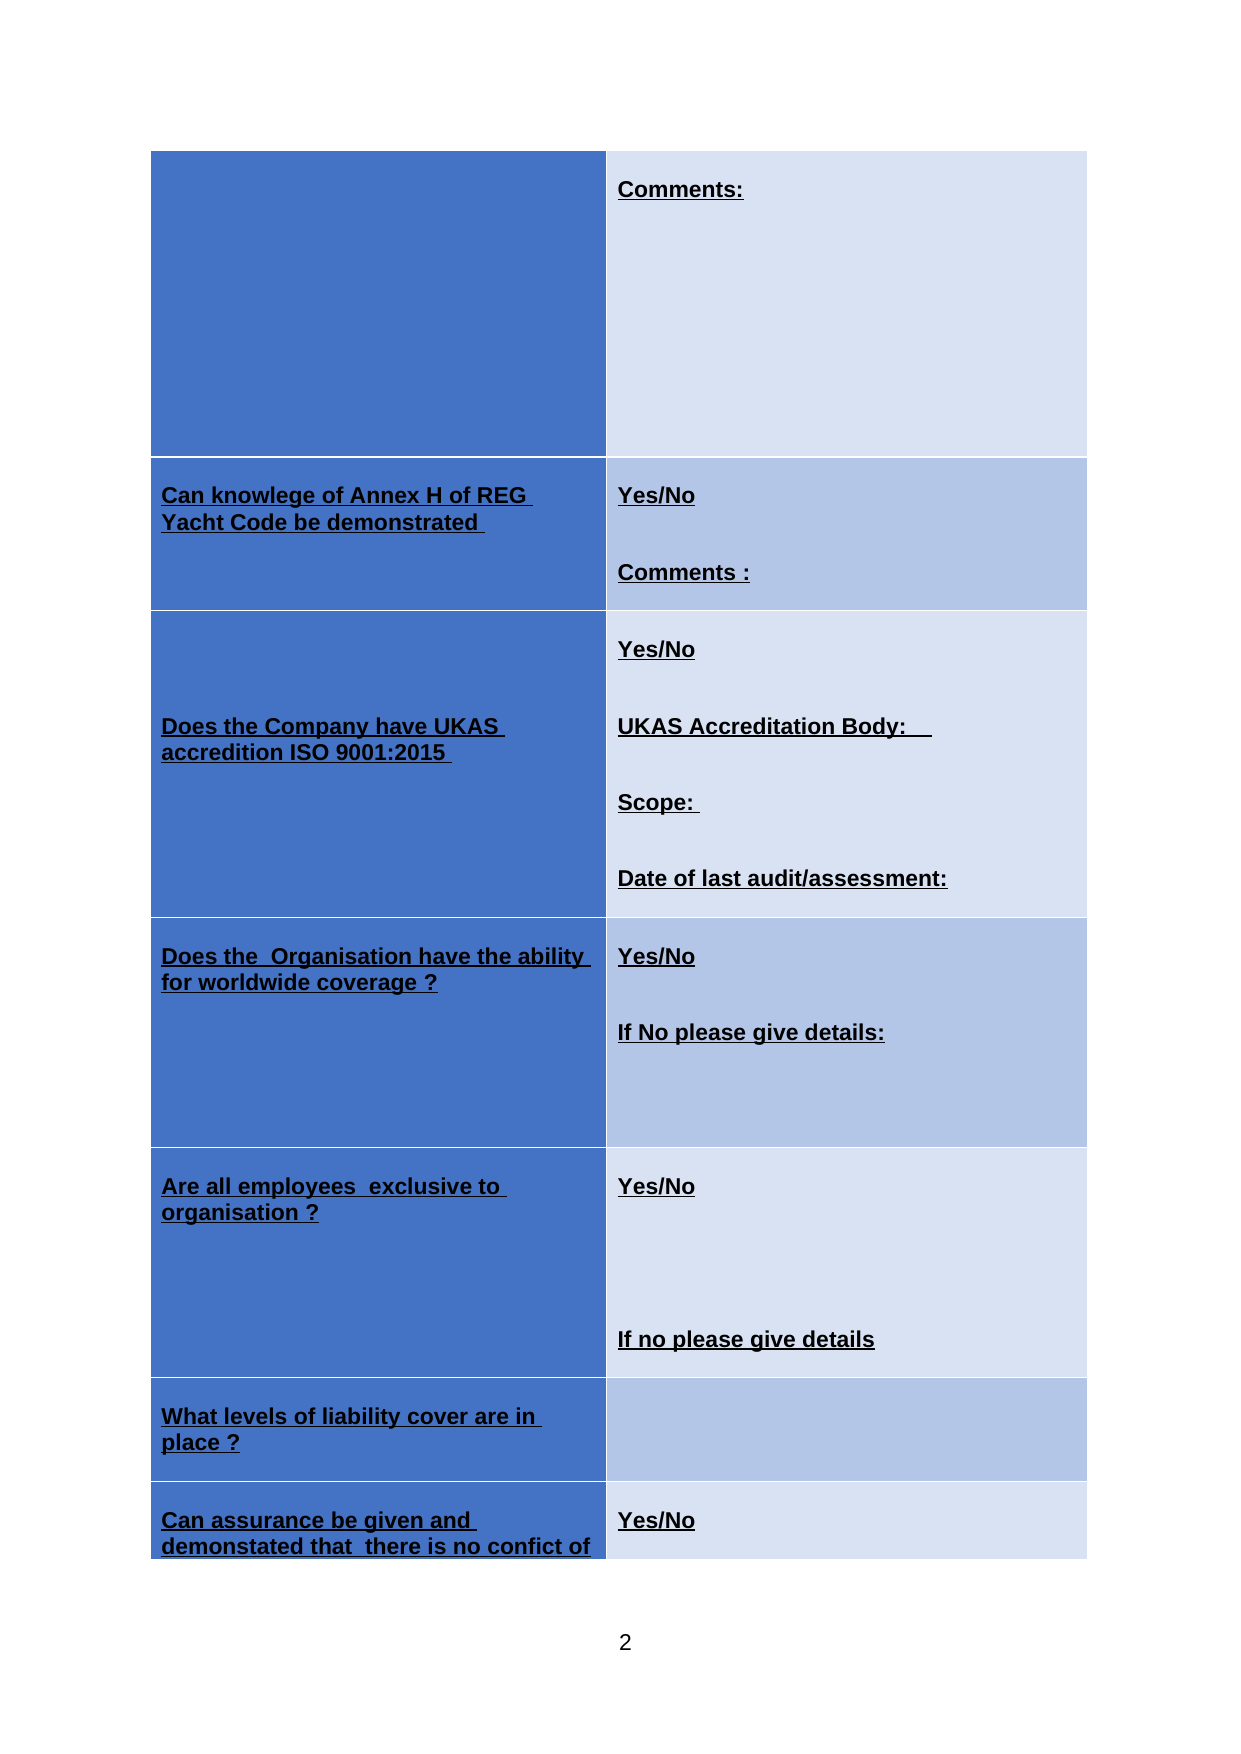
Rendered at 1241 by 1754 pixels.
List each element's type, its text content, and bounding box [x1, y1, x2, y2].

table_cell Yes/No If No please give details: [607, 918, 1087, 1147]
table_cell Yes/No If no please give details [607, 1148, 1087, 1377]
table_cell Yes/No [607, 1482, 1087, 1559]
table_cell Does the Company have UKAS accredition ISO 9001:2015 [151, 611, 606, 917]
table_cell Does the Organisation have the ability for worldwide coverage ? [151, 918, 606, 1147]
table_cell Yes/No Comments : [607, 458, 1087, 610]
table_cell [607, 1378, 1087, 1481]
table_cell Comments: [607, 151, 1087, 456]
table_cell Can assurance be given and demonstated that there is no confict of [151, 1482, 606, 1559]
table_cell Can knowlege of Annex H of REG Yacht Code be demonstrated [151, 458, 606, 610]
table_cell Yes/No UKAS Accreditation Body: Scope: Date of last audit/assessment: [607, 611, 1087, 917]
table_cell [151, 151, 606, 456]
table_cell Are all employees exclusive to organisation ? [151, 1148, 606, 1377]
table_cell What levels of liability cover are in place ? [151, 1378, 606, 1481]
